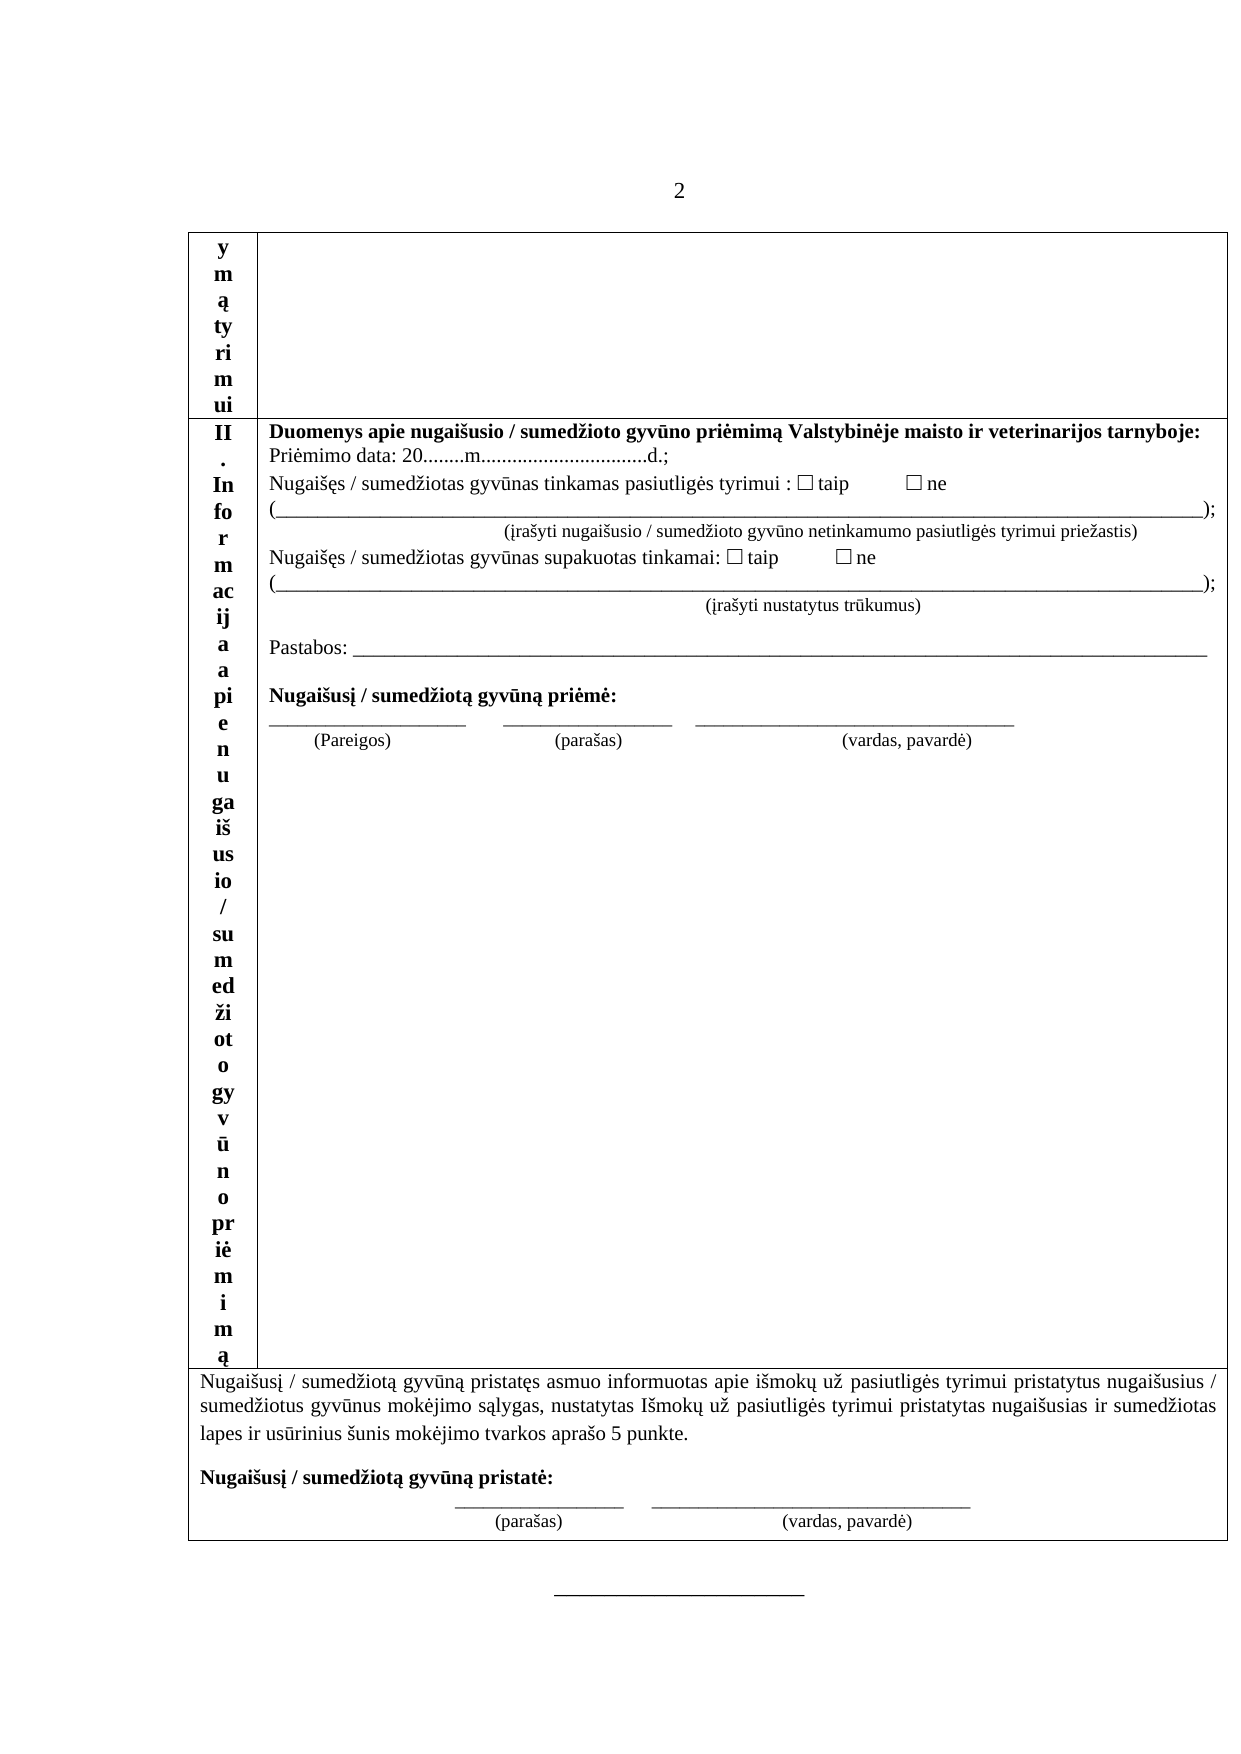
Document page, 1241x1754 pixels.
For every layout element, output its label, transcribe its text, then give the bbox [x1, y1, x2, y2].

table_cell II. Informacija apie nugaišusio / sumedžioto gyvūno priėmimą [189, 419, 257, 1368]
table_cell Nugaišusį / sumedžiotą gyvūną pristatęs asmuo informuotas apie išmokų už pasiutligės tyrimui pristatytus nugaišusius / sumedžiotus gyvūnus mokėjimo sąlygas, nustatytas Išmokų už pasiutligės tyrimui pristatytas nugaišusias ir sumedžiotas lapes ir usūrinius šunis mokėjimo tvarkos aprašo 5 punkte. Nugaišusį / sumedžiotą gyvūną pristatė: __________________ __________________________________ (parašas) (vardas, pavardė) [189, 1369, 1227, 1540]
text ____________________ [177, 1570, 1181, 1598]
table_cell Duomenys apie nugaišusio / sumedžioto gyvūno priėmimą Valstybinėje maisto ir veterinarijos tarnyboje: Priėmimo data: 20........m................................d.; Nugaišęs / sumedžiotas gyvūnas tinkamas pasiutligės tyrimui : □ taip □ ne (_________________________________________________________________________________________); (įrašyti nugaišusio / sumedžioto gyvūno netinkamumo pasiutligės tyrimui priežastis) Nugaišęs / sumedžiotas gyvūnas supakuotas tinkamai: □ taip □ ne (_________________________________________________________________________________________); (įrašyti nustatytus trūkumus) Pastabos: __________________________________________________________________________________ Nugaišusį / sumedžiotą gyvūną priėmė: _____________________ __________________ __________________________________ (Pareigos) (parašas) (vardas, pavardė) [258, 419, 1227, 1368]
table_header ymą tyrimui [189, 233, 257, 418]
table_cell [258, 233, 1227, 418]
